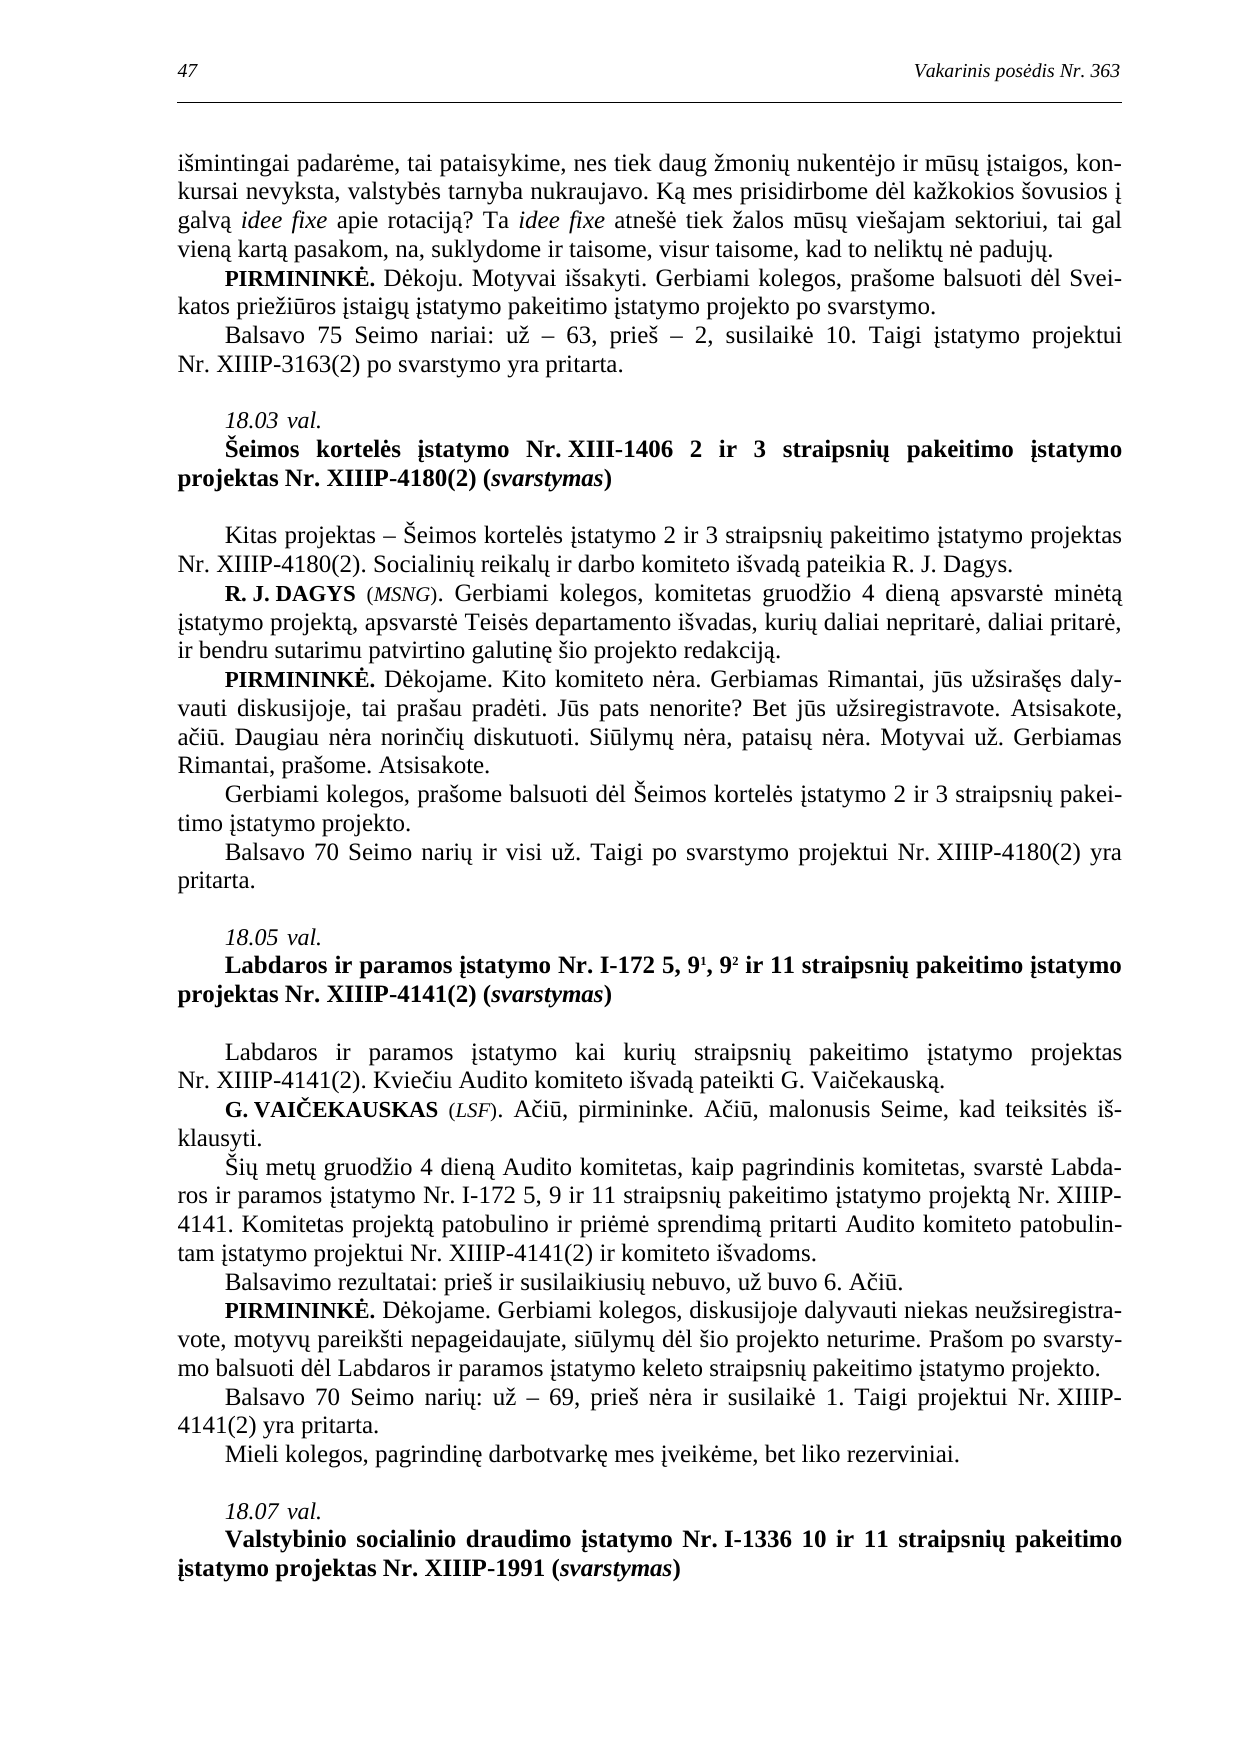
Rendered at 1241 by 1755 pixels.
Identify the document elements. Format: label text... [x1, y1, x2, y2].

text Bal­sa­vo 70 Sei­mo na­rių: už – 69, prieš nė­ra ir su­si­lai­kė 1. Tai­gi pro­jek­tui Nr. XIIIP-4141(2) yra pri­tar­ta. [177, 1382, 1122, 1439]
text PIRMININKĖ. Dė­ko­ja­me. Ger­bia­mi ko­le­gos, dis­ku­si­jo­je da­ly­vau­ti nie­kas ne­už­si­re­gist­ra­vo­te, mo­ty­vų pa­reikš­ti ne­pa­gei­dau­ja­te, siū­ly­mų dėl šio pro­jek­to ne­tu­ri­me. Pra­šom po svars­ty­mo bal­suo­ti dėl Lab­da­ros ir pa­ra­mos įsta­ty­mo ke­le­to straips­nių pa­kei­ti­mo įsta­ty­mo pro­jek­to. [177, 1295, 1122, 1382]
text Šei­mos kor­te­lės įsta­ty­mo Nr. XIII-1406 2 ir 3 straips­nių pa­kei­ti­mo įsta­ty­mo projektas Nr. XIIIP-4180(2) (svars­ty­mas) [177, 434, 1122, 492]
text Šių me­tų gruo­džio 4 die­ną Au­di­to ko­mi­te­tas, kaip pa­grin­di­nis ko­mi­te­tas, svars­tė Lab­da­ros ir pa­ra­mos įsta­ty­mo Nr. I-172 5, 9 ir 11 straips­nių pa­kei­ti­mo įsta­ty­mo pro­jek­tą Nr. XIIIP-4141. Ko­mi­te­tas pro­jek­tą pa­to­bu­li­no ir pri­ėmė spren­di­mą pri­tar­ti Au­di­to ko­mi­te­to pa­to­bu­lin­tam įsta­ty­mo pro­jek­tui Nr. XIIIP-4141(2) ir ko­mi­te­to iš­va­doms. [177, 1152, 1122, 1267]
text PIRMININKĖ. Dė­ko­ju. Mo­ty­vai iš­sa­ky­ti. Ger­bia­mi ko­le­gos, pra­šo­me bal­suo­ti dėl Svei­ka­tos prie­žiū­ros įstai­gų įsta­ty­mo pa­kei­ti­mo įsta­ty­mo pro­jek­to po svars­ty­mo. [177, 263, 1122, 320]
text PIRMININKĖ. Dė­ko­ja­me. Ki­to ko­mi­te­to nė­ra. Ger­bia­mas Ri­man­tai, jūs už­si­ra­šęs da­ly­vau­ti dis­ku­si­jo­je, tai pra­šau pra­dė­ti. Jūs pats ne­no­ri­te? Bet jūs už­si­re­gist­ra­vo­te. At­si­sa­ko­te, ačiū. Dau­giau nė­ra no­rin­čių dis­ku­tuo­ti. Siū­ly­mų nė­ra, pa­tai­sų nė­ra. Mo­ty­vai už. Ger­bia­mas Ri­man­tai, pra­šo­me. At­si­sa­ko­te. [177, 664, 1122, 779]
text Ki­tas pro­jek­tas – Šei­mos kor­te­lės įsta­ty­mo 2 ir 3 straips­nių pa­kei­ti­mo įsta­ty­mo pro­jek­tas Nr. XIIIP-4180(2). So­cia­li­nių rei­ka­lų ir dar­bo ko­mi­te­to iš­va­dą pa­tei­kia R. J. Da­gys. [177, 520, 1122, 578]
text 18.05 val. [224, 923, 1122, 950]
text iš­min­tin­gai pa­da­rė­me, tai pa­tai­sy­ki­me, nes tiek daug žmo­nių nu­ken­tė­jo ir mū­sų įstai­gos, kon­kur­sai ne­vyks­ta, vals­ty­bės tar­ny­ba nu­krau­ja­vo. Ką mes pri­si­dir­bo­me dėl kaž­ko­kios šo­vu­sios į gal­vą idee fi­xe apie ro­ta­ci­ją? Ta idee fi­xe at­ne­šė tiek ža­los mū­sų vie­ša­jam sek­to­riui, tai gal vie­ną kar­tą pa­sa­kom, na, su­kly­do­me ir tai­so­me, vi­sur tai­so­me, kad to ne­lik­tų nė pa­du­jų. [177, 148, 1122, 263]
text Lab­da­ros ir pa­ra­mos įsta­ty­mo kai ku­rių straips­nių pa­kei­ti­mo įsta­ty­mo pro­jek­tas Nr. XIIIP-4141(2). Kvie­čiu Au­di­to ko­mi­te­to iš­va­dą pa­teik­ti G. Vai­če­kaus­ką. [177, 1037, 1122, 1094]
text G. VAIČEKAUSKAS (LSF). Ačiū, pir­mi­nin­ke. Ačiū, ma­lo­nu­sis Sei­me, kad teik­si­tės iš­klau­sy­ti. [177, 1094, 1122, 1152]
text R. J. DAGYS (MSNG). Ger­bia­mi ko­le­gos, ko­mi­te­tas gruo­džio 4 die­ną ap­svars­tė mi­nė­tą įsta­ty­mo pro­jek­tą, ap­svars­tė Tei­sės de­par­ta­men­to iš­va­das, ku­rių da­liai ne­pri­ta­rė, da­liai pri­ta­rė, ir ben­dru su­ta­ri­mu pa­tvir­ti­no ga­lu­ti­nę šio pro­jek­to re­dak­ci­ją. [177, 578, 1122, 664]
text Lab­da­ros ir pa­ra­mos įsta­ty­mo Nr. I-172 5, 91, 92 ir 11 straips­nių pa­kei­ti­mo įsta­ty­mo pro­jek­tas Nr. XIIIP-4141(2) (svars­ty­mas) [177, 950, 1122, 1008]
text Bal­sa­vi­mo re­zul­ta­tai: prieš ir su­si­lai­kiu­sių ne­bu­vo, už bu­vo 6. Ačiū. [177, 1267, 1122, 1295]
text Mie­li ko­le­gos, pa­grin­di­nę dar­bo­tvarkę mes įvei­kė­me, bet li­ko re­zer­vi­niai. [177, 1439, 1122, 1468]
text Ger­bia­mi ko­le­gos, pra­šo­me bal­suo­ti dėl Šei­mos kor­te­lės įsta­ty­mo 2 ir 3 straips­nių pa­kei­ti­mo įsta­ty­mo pro­jek­to. [177, 779, 1122, 837]
text Vals­ty­bi­nio so­cia­li­nio drau­di­mo įsta­ty­mo Nr. I-1336 10 ir 11 straips­nių pa­kei­ti­mo įsta­ty­mo pro­jek­tas Nr. XIIIP-1991 (svars­ty­mas) [177, 1524, 1122, 1582]
text 18.07 val. [224, 1497, 1122, 1524]
text Bal­sa­vo 70 Sei­mo na­rių ir vi­si už. Tai­gi po svars­ty­mo pro­jek­tui Nr. XIIIP-4180(2) yra pri­tar­ta. [177, 837, 1122, 894]
text Bal­sa­vo 75 Sei­mo na­riai: už – 63, prieš – 2, su­si­lai­kė 10. Tai­gi įsta­ty­mo pro­jek­tui Nr. XIIIP-3163(2) po svars­ty­mo yra pri­tar­ta. [177, 320, 1122, 378]
text 18.03 val. [224, 406, 1122, 434]
